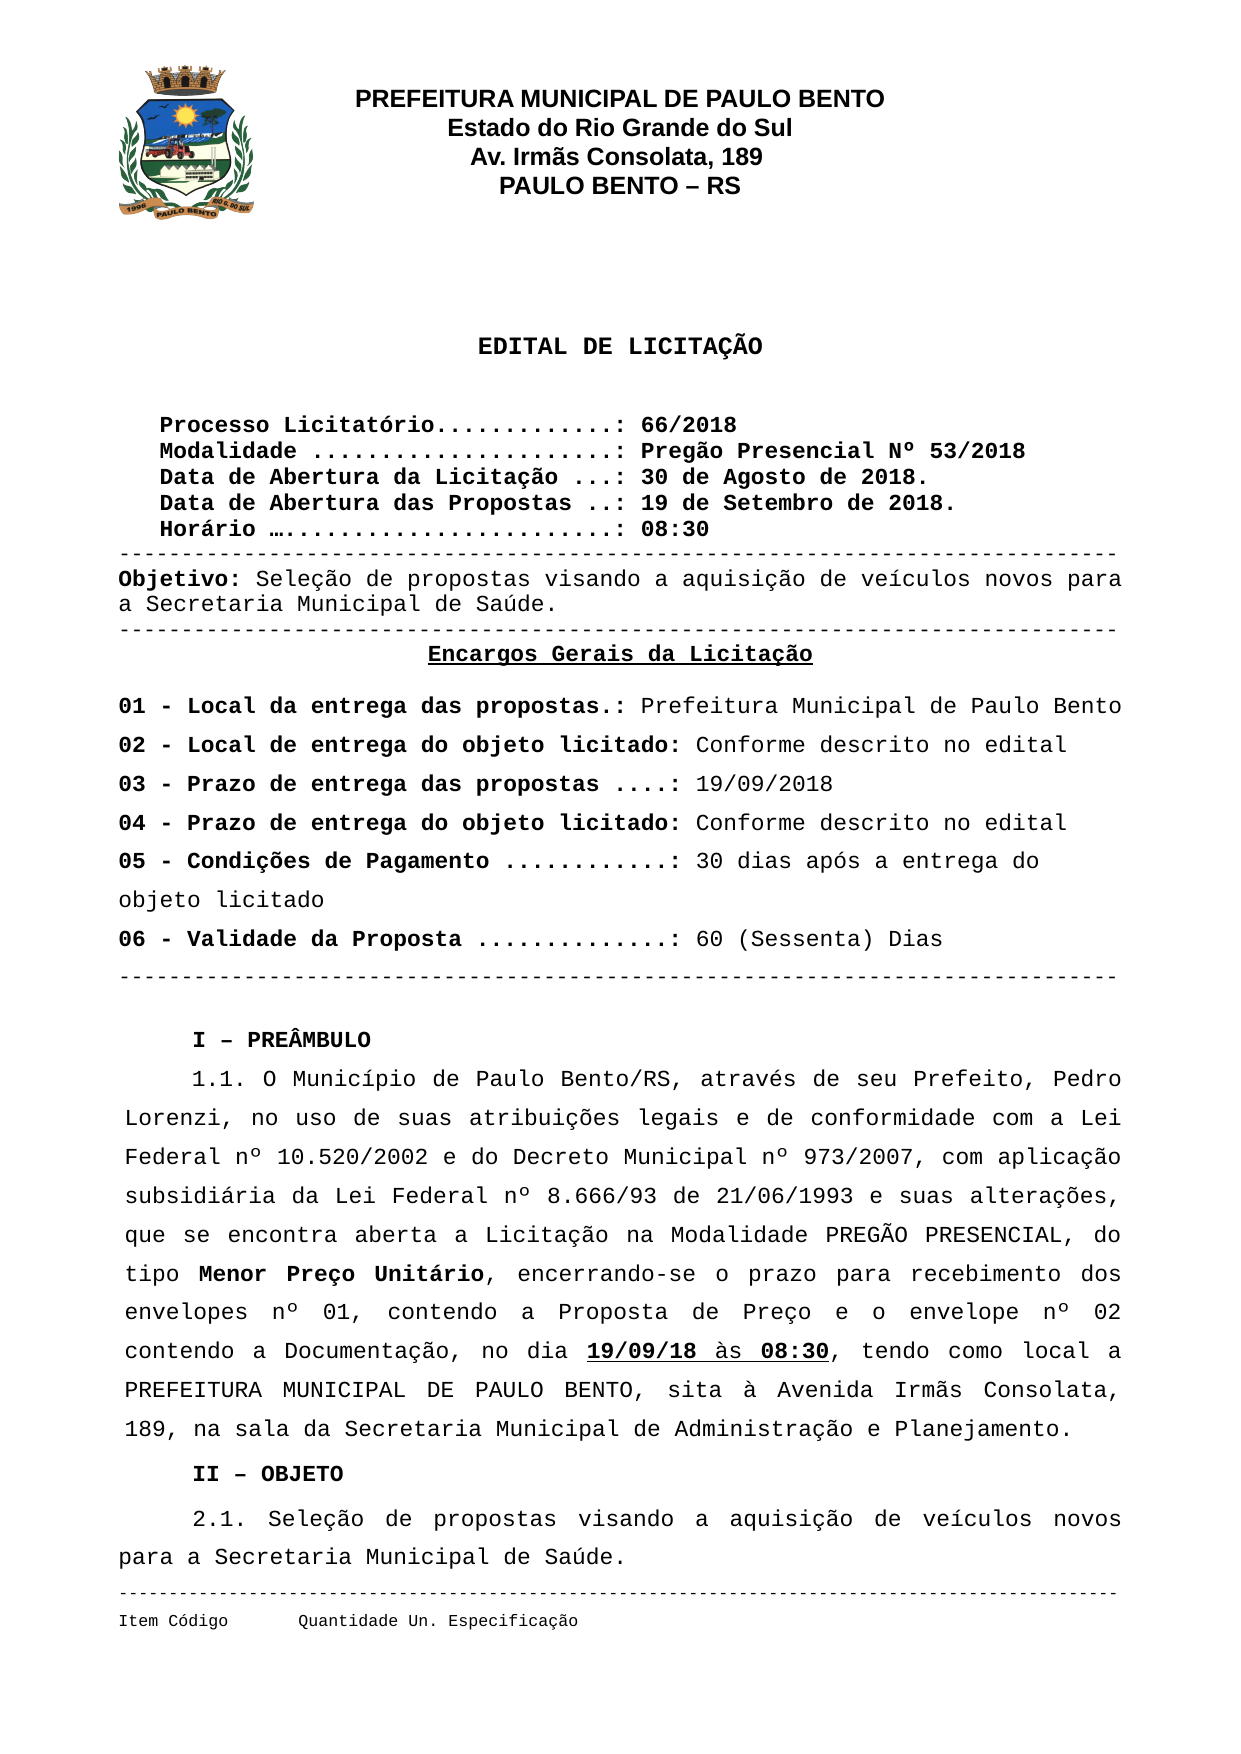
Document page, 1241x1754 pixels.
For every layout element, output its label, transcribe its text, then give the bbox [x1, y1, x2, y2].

text EDITAL DE LICITAÇÃO [118, 333, 1122, 362]
text II – OBJETO [118, 1462, 1122, 1488]
text 06 - Validade da Proposta ..............: 60 (Sessenta) Dias [118, 927, 1122, 953]
text 01 - Local da entrega das propostas.: Prefeitura Municipal de Paulo Bento [118, 694, 1122, 720]
text -------------------------------------------------------------------------------- [118, 543, 1122, 567]
text Horário …........................: 08:30 [118, 517, 1122, 543]
text 2.1. Seleção de propostas visando a aquisição de veículos novos para a Secretaria Municipal de Saúde. [118, 1507, 1122, 1572]
text 02 - Local de entrega do objeto licitado: Conforme descrito no edital [118, 733, 1122, 759]
text -------------------------------------------------------------------------------- [118, 966, 1122, 990]
picture [118, 65, 254, 220]
text Processo Licitatório.............: 66/2018 [118, 413, 1122, 439]
text Encargos Gerais da Licitação [118, 642, 1122, 668]
text I – PREÂMBULO [118, 1029, 1122, 1055]
text Modalidade ......................: Pregão Presencial Nº 53/2018 [118, 439, 1122, 465]
text 1.1. O Município de Paulo Bento/RS, através de seu Prefeito, Pedro Lorenzi, no uso de suas atribuições legais e de conformidade com a Lei Federal nº 10.520/2002 e do Decreto Municipal nº 973/2007, com aplicação subsidiária da Lei Federal nº 8.666/93 de 21/06/1993 e suas alterações, que se encontra aberta a Licitação na Modalidade PREGÃO PRESENCIAL, do tipo Menor Preço Unitário, encerrando-se o prazo para recebimento dos envelopes nº 01, contendo a Proposta de Preço e o envelope nº 02 contendo a Documentação, no dia 19/09/18 às 08:30, tendo como local a PREFEITURA MUNICIPAL DE PAULO BENTO, sita à Avenida Irmãs Consolata, 189, na sala da Secretaria Municipal de Administração e Planejamento. [124, 1068, 1122, 1443]
text ---------------------------------------------------------------------------------------------------- Item Código Quantidade Un. Especificação [118, 1584, 1122, 1632]
text 04 - Prazo de entrega do objeto licitado: Conforme descrito no edital [118, 811, 1122, 837]
text Data de Abertura da Licitação ...: 30 de Agosto de 2018. [118, 465, 1122, 491]
text 05 - Condições de Pagamento ............: 30 dias após a entrega do objeto licitado [118, 850, 1122, 914]
text Objetivo: Seleção de propostas visando a aquisição de veículos novos para a Secretaria Municipal de Saúde. [118, 567, 1122, 619]
text 03 - Prazo de entrega das propostas ....: 19/09/2018 [118, 772, 1122, 798]
text -------------------------------------------------------------------------------- [118, 619, 1122, 642]
text Data de Abertura das Propostas ..: 19 de Setembro de 2018. [118, 491, 1122, 517]
